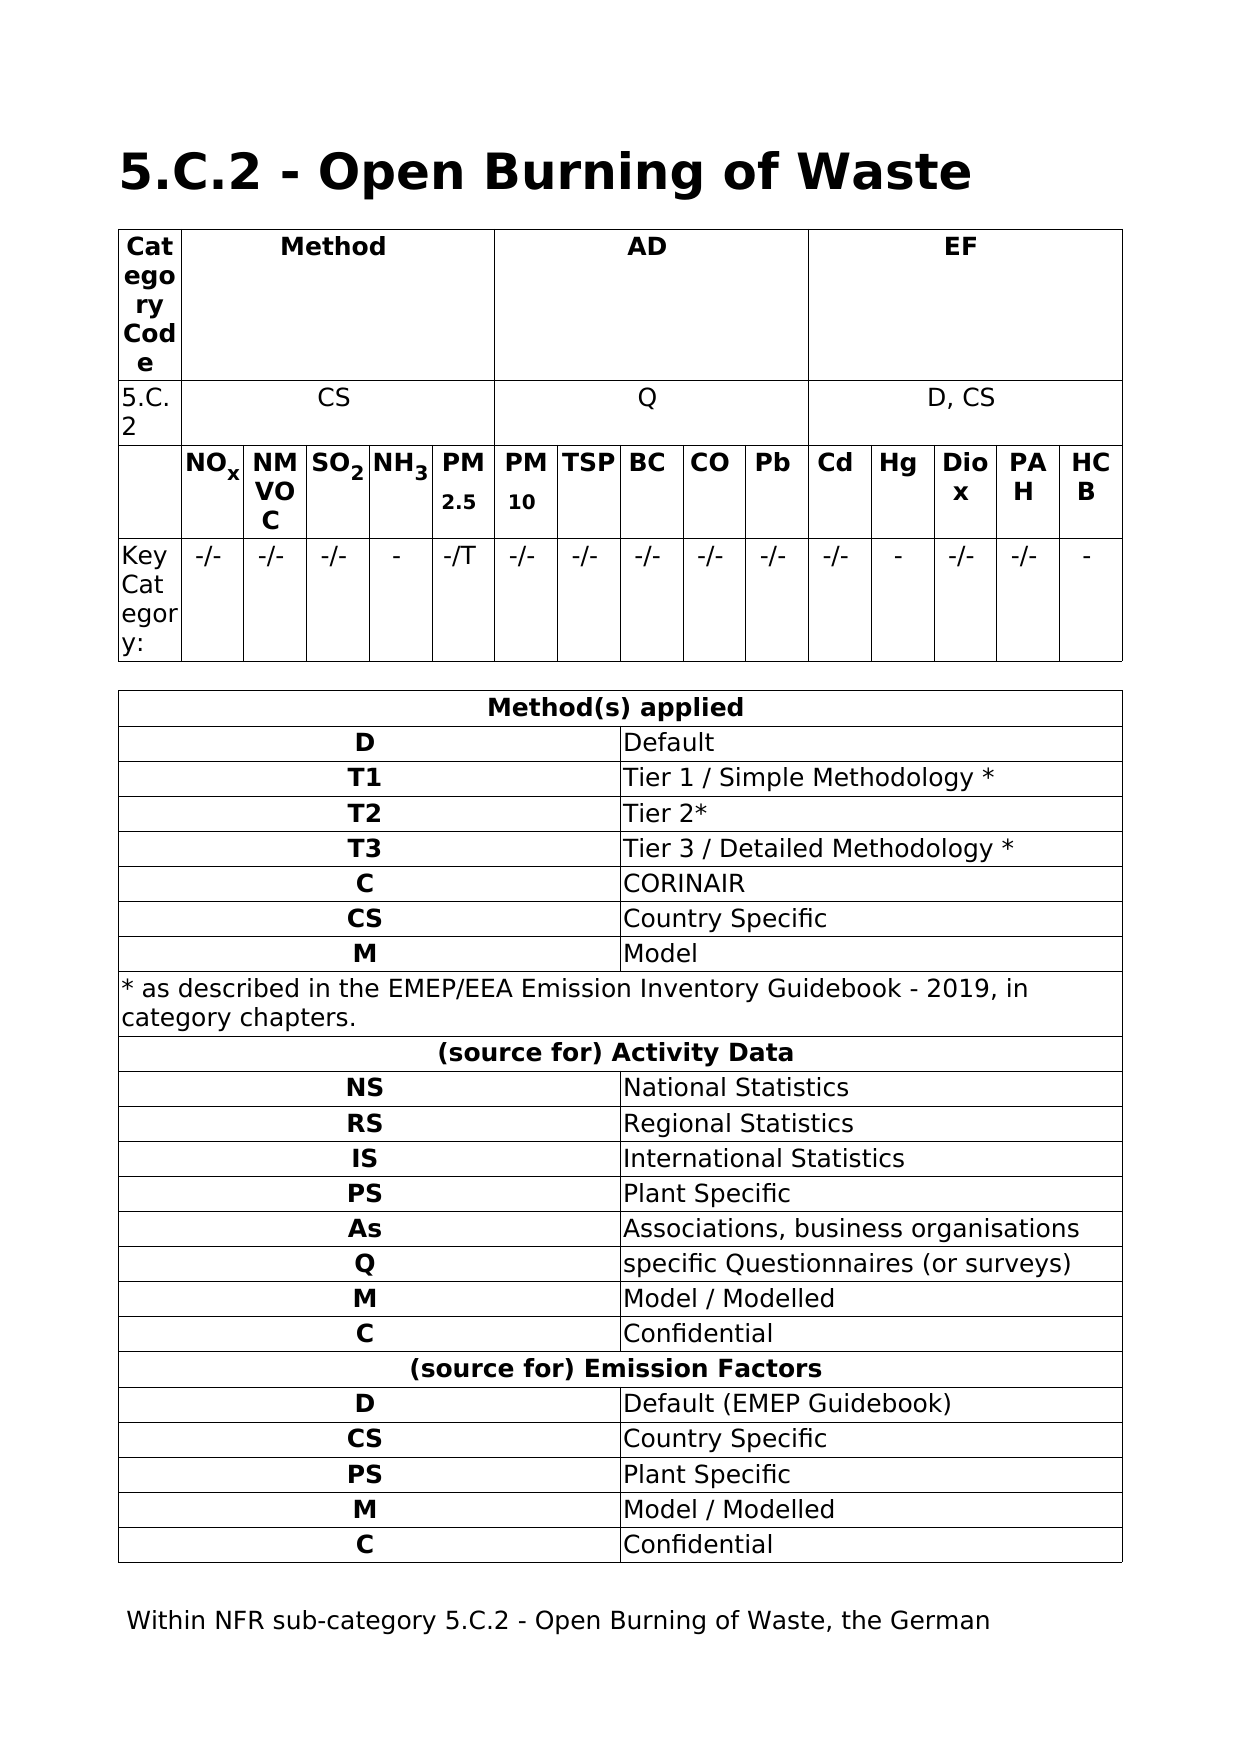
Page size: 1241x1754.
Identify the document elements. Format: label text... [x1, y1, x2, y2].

table_cell - [370, 539, 432, 661]
table_cell C [119, 1528, 620, 1562]
table_cell D [119, 727, 620, 761]
table_cell Plant Specific [621, 1458, 1122, 1492]
table_cell -/- [244, 539, 306, 661]
table_cell International Statistics [621, 1142, 1122, 1176]
table_cell -/- [558, 539, 620, 661]
table_cell specific Questionnaires (or surveys) [621, 1247, 1122, 1281]
table_cell [119, 446, 181, 538]
table_cell PS [119, 1458, 620, 1492]
table_cell T2 [119, 797, 620, 831]
table_cell Regional Statistics [621, 1107, 1122, 1141]
table_cell T1 [119, 762, 620, 796]
table_cell Pb [746, 446, 808, 538]
table_cell (source for) Activity Data [119, 1037, 1122, 1071]
table_cell C [119, 1317, 620, 1351]
table_cell -/- [809, 539, 871, 661]
table_cell Tier 2* [621, 797, 1122, 831]
table_cell D, CS [809, 381, 1122, 445]
table_cell - [872, 539, 934, 661]
table_cell Associations, business organisations [621, 1212, 1122, 1246]
table_cell BC [621, 446, 683, 538]
table_cell SO2 [307, 446, 369, 538]
table_cell HCB [1060, 446, 1122, 538]
table_cell Model / Modelled [621, 1282, 1122, 1316]
subtitle 5.C.2 - Open Burning of Waste [118, 143, 1122, 201]
table_cell CS [119, 1423, 620, 1457]
table_header Method(s) applied [119, 691, 1122, 726]
table_cell PS [119, 1177, 620, 1211]
table_header EF [809, 230, 1122, 380]
table_cell Country Specific [621, 1423, 1122, 1457]
table_cell Country Specific [621, 902, 1122, 936]
table_cell Q [495, 381, 808, 445]
table_cell Confidential [621, 1528, 1122, 1562]
table_cell Default (EMEP Guidebook) [621, 1388, 1122, 1422]
table_header Category Code [119, 230, 181, 380]
table_cell -/- [307, 539, 369, 661]
table_cell 5.C.2 [119, 381, 181, 445]
table_cell -/- [182, 539, 243, 661]
table_cell -/- [621, 539, 683, 661]
table_cell CS [119, 902, 620, 936]
table_cell PM10 [495, 446, 557, 538]
table_cell NMVOC [244, 446, 306, 538]
table_cell -/- [746, 539, 808, 661]
table_cell Hg [872, 446, 934, 538]
table_header Method [182, 230, 494, 380]
table_cell CORINAIR [621, 867, 1122, 901]
table_cell -/- [935, 539, 996, 661]
table_cell - [1060, 539, 1122, 661]
table_cell -/T [433, 539, 494, 661]
table_cell M [119, 937, 620, 971]
table_cell NOx [182, 446, 243, 538]
table_cell Plant Specific [621, 1177, 1122, 1211]
table_cell Key Category: [119, 539, 181, 661]
table_cell PAH [997, 446, 1059, 538]
table_cell IS [119, 1142, 620, 1176]
table_cell M [119, 1282, 620, 1316]
table_cell Diox [935, 446, 996, 538]
table_cell Default [621, 727, 1122, 761]
table_cell (source for) Emission Factors [119, 1352, 1122, 1387]
table_cell TSP [558, 446, 620, 538]
table_cell RS [119, 1107, 620, 1141]
table_cell Model [621, 937, 1122, 971]
table_cell Tier 1 / Simple Methodology * [621, 762, 1122, 796]
table_cell CO [684, 446, 745, 538]
table_cell T3 [119, 832, 620, 866]
table_cell National Statistics [621, 1072, 1122, 1106]
table_cell Q [119, 1247, 620, 1281]
table_cell -/- [684, 539, 745, 661]
table_cell NH3 [370, 446, 432, 538]
table_cell -/- [495, 539, 557, 661]
table_cell CS [182, 381, 494, 445]
table_cell As [119, 1212, 620, 1246]
table_cell M [119, 1493, 620, 1527]
table_cell D [119, 1388, 620, 1422]
table_cell Tier 3 / Detailed Methodology * [621, 832, 1122, 866]
table_cell * as described in the EMEP/EEA Emission Inventory Guidebook - 2019, in category chapters. [119, 972, 1122, 1036]
table_cell C [119, 867, 620, 901]
text Within NFR sub-category 5.C.2 - Open Burning of Waste, the German [118, 1577, 1122, 1635]
table_cell -/- [997, 539, 1059, 661]
table_cell NS [119, 1072, 620, 1106]
table_header AD [495, 230, 808, 380]
table_cell Model / Modelled [621, 1493, 1122, 1527]
table_cell Cd [809, 446, 871, 538]
table_cell PM2.5 [433, 446, 494, 538]
table_cell Confidential [621, 1317, 1122, 1351]
